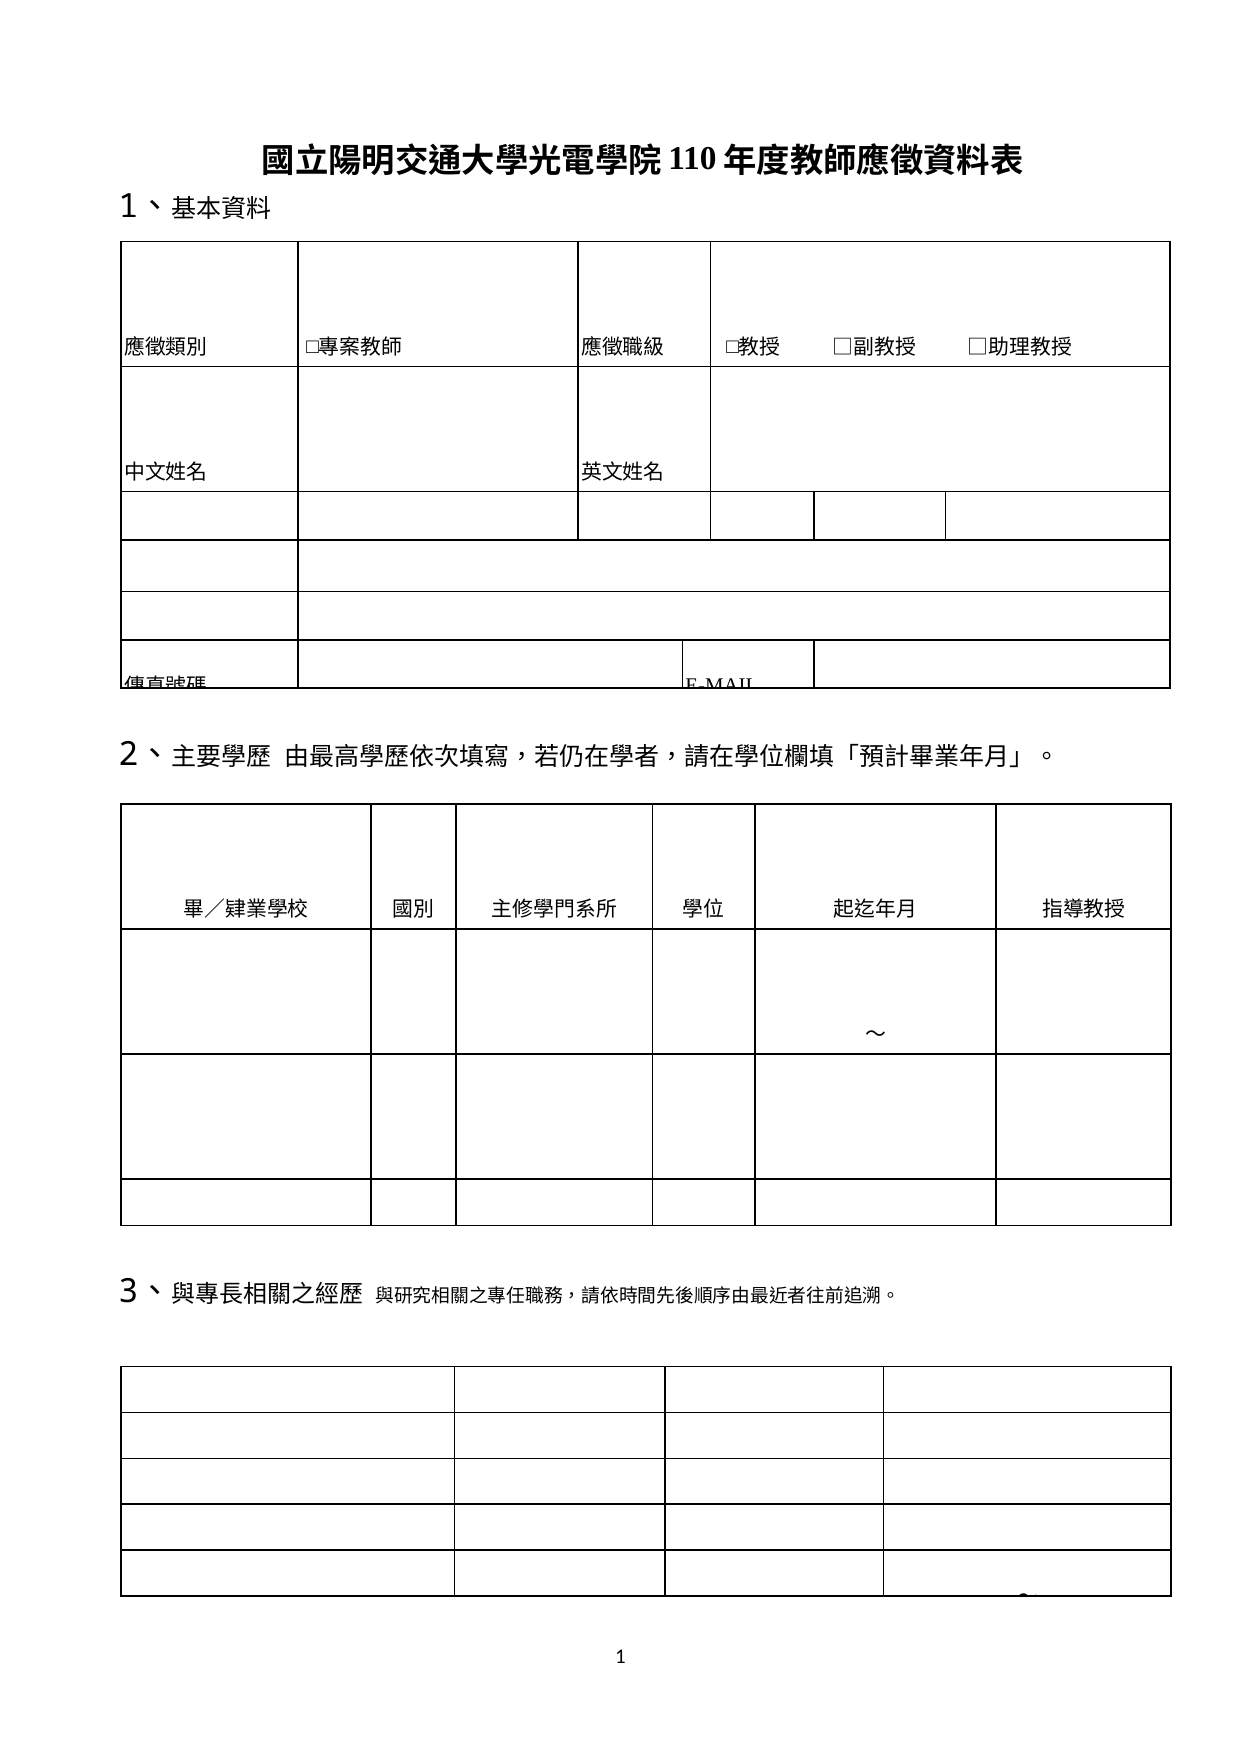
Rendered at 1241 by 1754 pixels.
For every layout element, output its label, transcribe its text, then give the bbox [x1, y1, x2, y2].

table_cell [666, 1551, 883, 1595]
table_cell ～ [884, 1505, 1170, 1549]
table_header □教授 □副教授 □助理教授 [711, 242, 1169, 366]
table_cell [122, 1551, 454, 1595]
table_header 應徵職級 [579, 242, 710, 366]
table_cell ～ [884, 1551, 1170, 1595]
list 基本資料 [118, 178, 1122, 227]
table_cell [372, 1180, 455, 1225]
list 主要學歷 由最高學歷依次填寫，若仍在學者，請在學位欄填「預計畢業年月」。 [118, 726, 1122, 775]
table_cell E-MAIL [683, 641, 813, 687]
table_cell [997, 1180, 1170, 1225]
table_cell [653, 1055, 754, 1178]
table_cell 國籍/現居地 [122, 492, 297, 539]
table_cell [372, 1055, 455, 1178]
table_header 畢／肄業學校 [122, 805, 370, 928]
text 國立陽明交通大學光電學院110年度教師應徵資料表 [162, 116, 1122, 178]
table_header 應徵類別 [122, 242, 297, 366]
table_header 指導教授 [997, 805, 1170, 928]
list 與專長相關之經歷 與研究相關之專任職務，請依時間先後順序由最近者往前追溯。 [118, 1264, 1122, 1312]
table_cell (公) [299, 592, 682, 639]
table_cell / [299, 492, 577, 539]
table_cell [666, 1459, 883, 1503]
table_cell [455, 1413, 664, 1457]
table_cell 出生日期 [815, 492, 945, 539]
table_cell 傳真號碼 [122, 641, 297, 687]
table_cell [299, 641, 682, 687]
table_header 起迄年月 [756, 805, 995, 928]
table_header 服務部門／系所 [455, 1367, 664, 1412]
table_cell [455, 1459, 664, 1503]
table_cell ～ [756, 1180, 995, 1225]
table_cell [455, 1505, 664, 1549]
table_cell [666, 1413, 883, 1457]
table_cell 經歷： [122, 1459, 454, 1503]
table_cell [299, 541, 1169, 591]
table_header □專案教師 [299, 242, 577, 366]
table_cell [653, 1180, 754, 1225]
table_header 職稱 [666, 1367, 883, 1412]
table_cell 現職： [122, 1413, 454, 1457]
table_cell ～ [756, 930, 995, 1053]
table_header 主修學門系所 [457, 805, 652, 928]
table_header 國別 [372, 805, 455, 928]
table_cell [122, 930, 370, 1053]
table_cell [457, 930, 652, 1053]
table_cell [457, 1180, 652, 1225]
table_cell 聯絡電話 [122, 592, 297, 639]
table_cell 中文姓名 [122, 367, 297, 491]
table_cell [372, 930, 455, 1053]
table_cell [122, 1055, 370, 1178]
table_cell 聯絡地址 [122, 541, 297, 591]
table_cell [711, 367, 1169, 491]
table_cell ～ [884, 1459, 1170, 1503]
table_cell (宅/手機) [682, 592, 1169, 639]
table_cell 英文姓名 [579, 367, 710, 491]
table_cell [711, 492, 813, 539]
table_header 起迄年月(西元) [884, 1367, 1170, 1412]
table_cell ～ [884, 1413, 1170, 1457]
table_cell [666, 1505, 883, 1549]
table_cell [815, 641, 1169, 687]
table_cell [122, 1505, 454, 1549]
table_cell [457, 1055, 652, 1178]
table_header 服務機關 [122, 1367, 454, 1412]
table_cell 性別 [579, 492, 710, 539]
table_cell 年 月 日 [946, 492, 1169, 539]
table_cell [122, 1180, 370, 1225]
table_cell [997, 930, 1170, 1053]
table_header 學位 [653, 805, 754, 928]
table_cell [997, 1055, 1170, 1178]
table_cell [756, 1055, 995, 1178]
table_cell [653, 930, 754, 1053]
table_cell [299, 367, 577, 491]
table_cell [455, 1551, 664, 1595]
